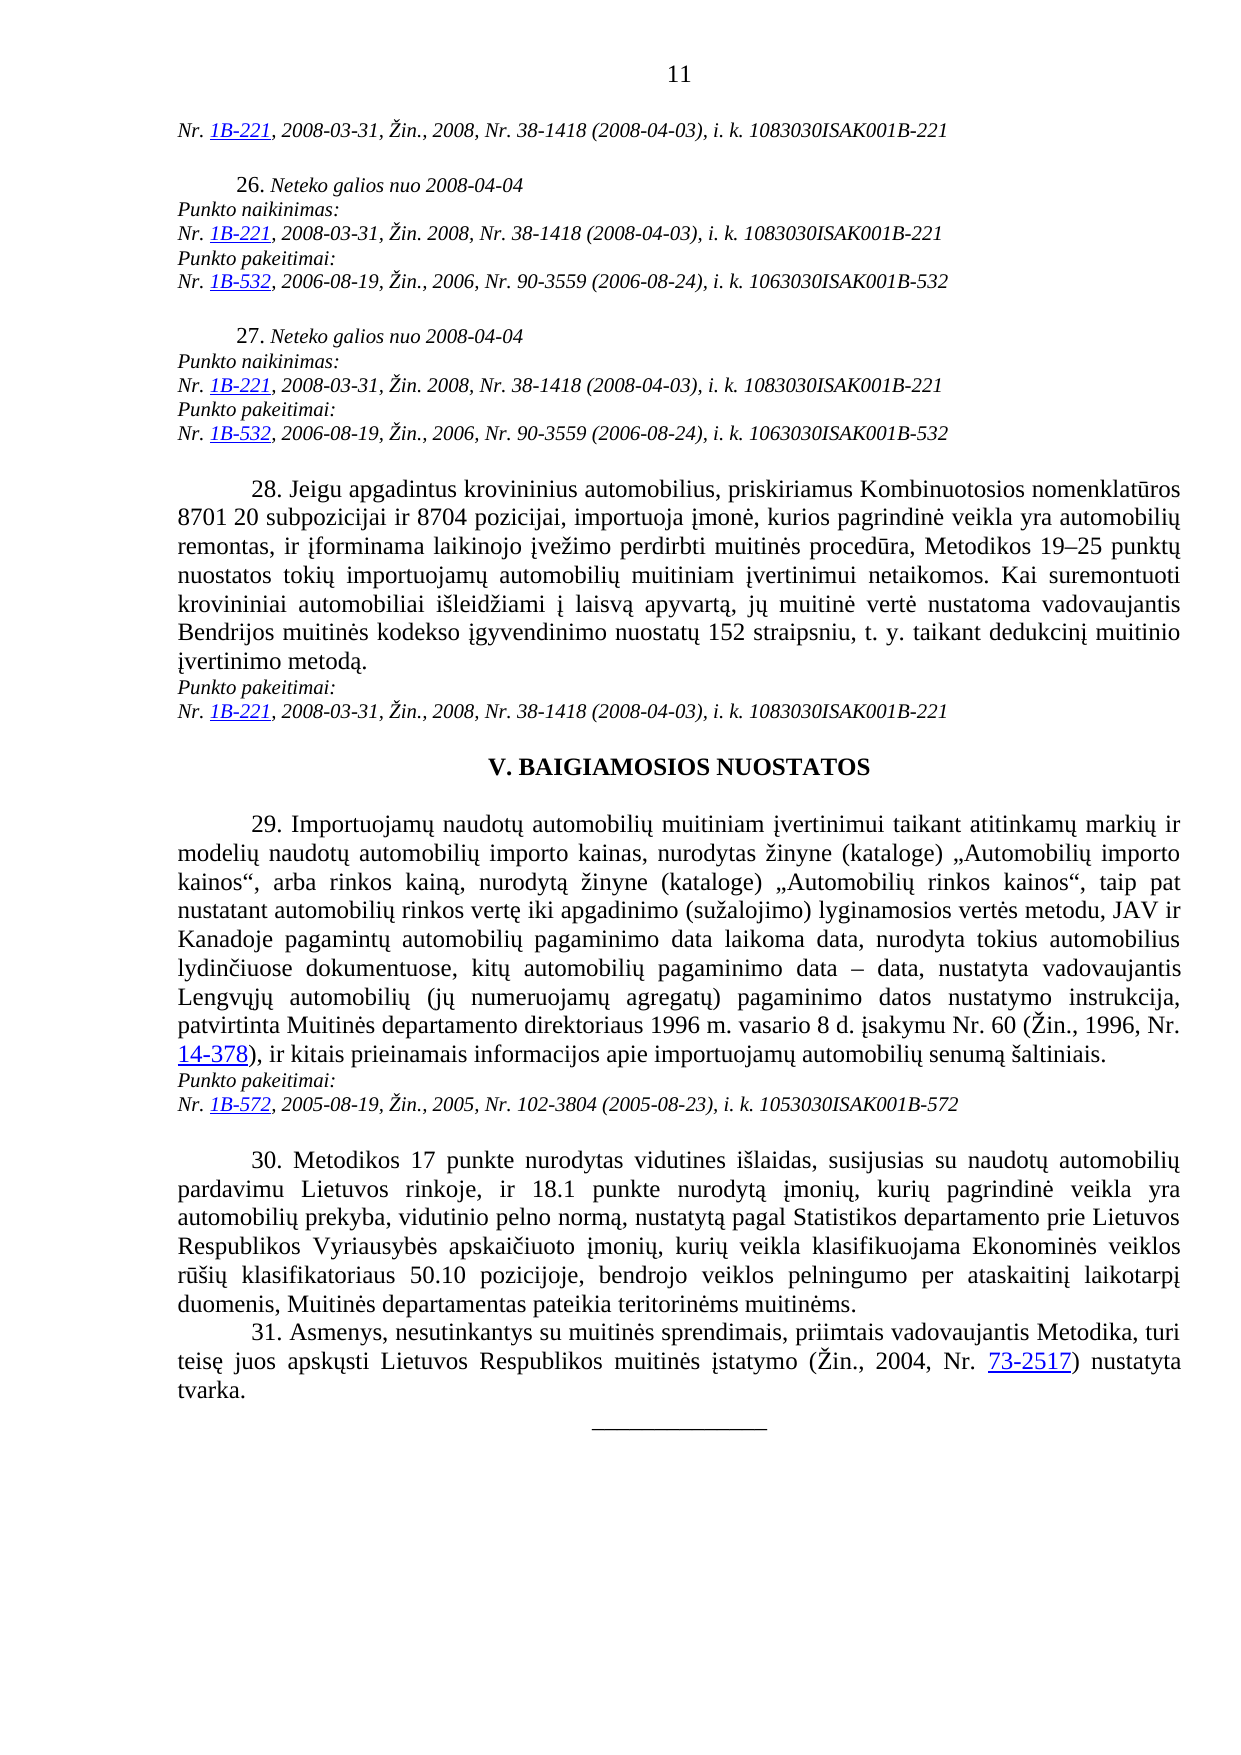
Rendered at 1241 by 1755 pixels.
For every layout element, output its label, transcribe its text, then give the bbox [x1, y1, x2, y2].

text Nr. 1B-221, 2008-03-31, Žin., 2008, Nr. 38-1418 (2008-04-03), i. k. 1083030ISAK001B-221 [177, 699, 1181, 723]
text ______________ [177, 1404, 1181, 1432]
text Nr. 1B-532, 2006-08-19, Žin., 2006, Nr. 90-3559 (2006-08-24), i. k. 1063030ISAK001B-532 [177, 421, 1181, 445]
text Nr. 1B-532, 2006-08-19, Žin., 2006, Nr. 90-3559 (2006-08-24), i. k. 1063030ISAK001B-532 [177, 269, 1181, 293]
text Punkto pakeitimai: [177, 1068, 1181, 1092]
text Punkto pakeitimai: [177, 675, 1181, 699]
text Punkto pakeitimai: [177, 397, 1181, 421]
text Nr. 1B-572, 2005-08-19, Žin., 2005, Nr. 102-3804 (2005-08-23), i. k. 1053030ISAK001B-572 [177, 1092, 1181, 1116]
text V. BAIGIAMOSIOS NUOSTATOS [177, 752, 1181, 781]
text 31. Asmenys, nesutinkantys su muitinės sprendimais, priimtais vadovaujantis Metodika, turi teisę juos apskųsti Lietuvos Respublikos muitinės įstatymo (Žin., 2004, Nr. 73-2517) nustatyta tvarka. [177, 1317, 1181, 1404]
text Punkto pakeitimai: [177, 245, 1181, 269]
text Nr. 1B-221, 2008-03-31, Žin., 2008, Nr. 38-1418 (2008-04-03), i. k. 1083030ISAK001B-221 [177, 118, 1181, 142]
text 26. Neteko galios nuo 2008-04-04 [177, 171, 1181, 197]
text 29. Importuojamų naudotų automobilių muitiniam įvertinimui taikant atitinkamų markių ir modelių naudotų automobilių importo kainas, nurodytas žinyne (kataloge) „Automobilių importo kainos“, arba rinkos kainą, nurodytą žinyne (kataloge) „Automobilių rinkos kainos“, taip pat nustatant automobilių rinkos vertę iki apgadinimo (sužalojimo) lyginamosios vertės metodu, JAV ir Kanadoje pagamintų automobilių pagaminimo data laikoma data, nurodyta tokius automobilius lydinčiuose dokumentuose, kitų automobilių pagaminimo data – data, nustatyta vadovaujantis Lengvųjų automobilių (jų numeruojamų agregatų) pagaminimo datos nustatymo instrukcija, patvirtinta Muitinės departamento direktoriaus 1996 m. vasario 8 d. įsakymu Nr. 60 (Žin., 1996, Nr. 14-378), ir kitais prieinamais informacijos apie importuojamų automobilių senumą šaltiniais. [177, 809, 1181, 1068]
text Nr. 1B-221, 2008-03-31, Žin. 2008, Nr. 38-1418 (2008-04-03), i. k. 1083030ISAK001B-221 [177, 221, 1181, 245]
text Nr. 1B-221, 2008-03-31, Žin. 2008, Nr. 38-1418 (2008-04-03), i. k. 1083030ISAK001B-221 [177, 373, 1181, 397]
text 30. Metodikos 17 punkte nurodytas vidutines išlaidas, susijusias su naudotų automobilių pardavimu Lietuvos rinkoje, ir 18.1 punkte nurodytą įmonių, kurių pagrindinė veikla yra automobilių prekyba, vidutinio pelno normą, nustatytą pagal Statistikos departamento prie Lietuvos Respublikos Vyriausybės apskaičiuoto įmonių, kurių veikla klasifikuojama Ekonominės veiklos rūšių klasifikatoriaus 50.10 pozicijoje, bendrojo veiklos pelningumo per ataskaitinį laikotarpį duomenis, Muitinės departamentas pateikia teritorinėms muitinėms. [177, 1145, 1181, 1317]
text 27. Neteko galios nuo 2008-04-04 [177, 322, 1181, 349]
text Punkto naikinimas: [177, 349, 1181, 373]
text Punkto naikinimas: [177, 197, 1181, 221]
text 28. Jeigu apgadintus krovininius automobilius, priskiriamus Kombinuotosios nomenklatūros 8701 20 subpozicijai ir 8704 pozicijai, importuoja įmonė, kurios pagrindinė veikla yra automobilių remontas, ir įforminama laikinojo įvežimo perdirbti muitinės procedūra, Metodikos 19–25 punktų nuostatos tokių importuojamų automobilių muitiniam įvertinimui netaikomos. Kai suremontuoti krovininiai automobiliai išleidžiami į laisvą apyvartą, jų muitinė vertė nustatoma vadovaujantis Bendrijos muitinės kodekso įgyvendinimo nuostatų 152 straipsniu, t. y. taikant dedukcinį muitinio įvertinimo metodą. [177, 474, 1181, 675]
